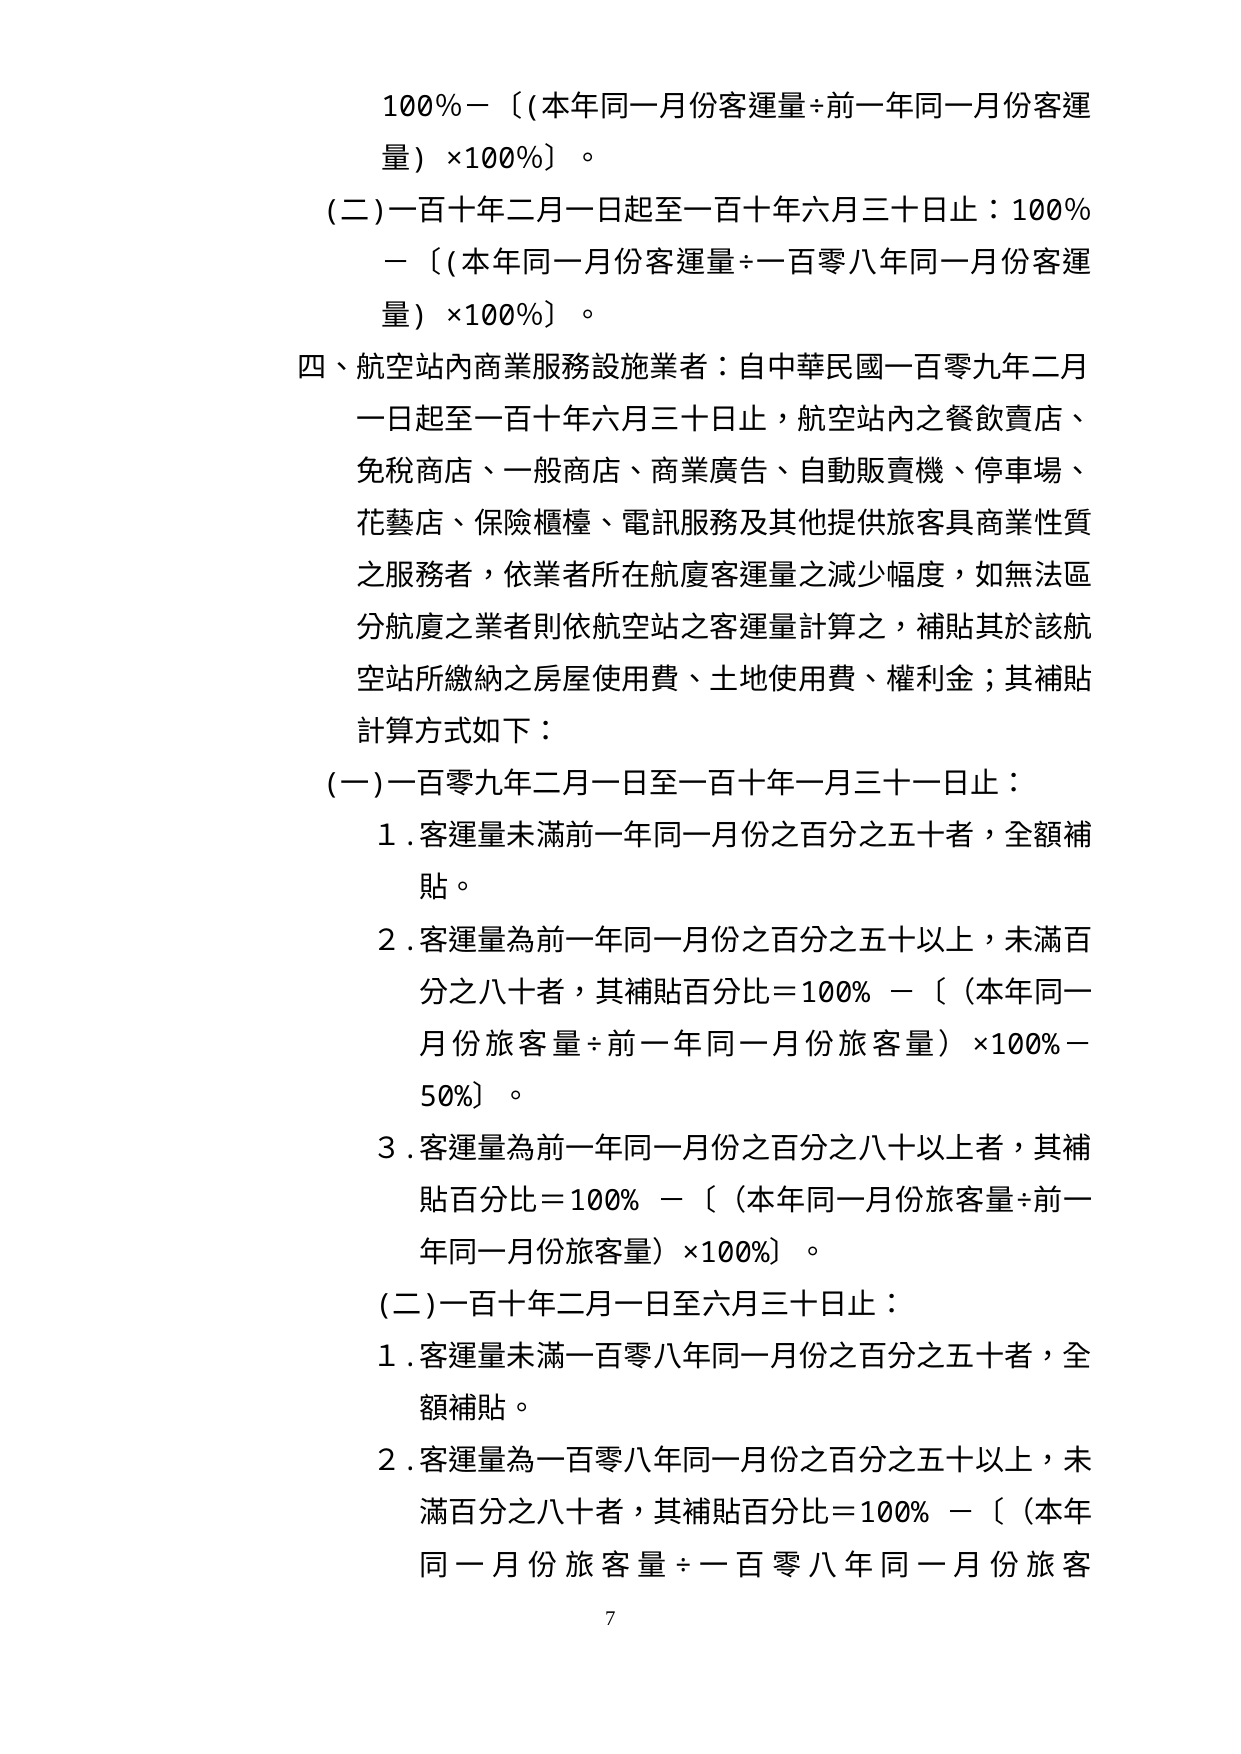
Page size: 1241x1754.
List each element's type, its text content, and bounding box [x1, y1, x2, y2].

text ２.客運量為一百零八年同一月份之百分之五十以上，未滿百分之八十者，其補貼百分比＝100% －〔（本年同一月份旅客量÷一百零八年同一月份旅客 [372, 1429, 1092, 1585]
text １.客運量未滿一百零八年同一月份之百分之五十者，全額補貼。 [372, 1325, 1092, 1429]
text (二)一百十年二月一日至六月三十日止： [323, 1273, 1092, 1325]
text (一)一百零九年二月一日至一百十年一月三十一日止： [323, 752, 1092, 804]
text (二)一百十年二月一日起至一百十年六月三十日止：100％－〔(本年同一月份客運量÷一百零八年同一月份客運量) ×100％〕。 [323, 179, 1092, 335]
text １.客運量未滿前一年同一月份之百分之五十者，全額補貼。 [372, 804, 1092, 908]
text 100％－〔(本年同一月份客運量÷前一年同一月份客運量) ×100％〕。 [323, 75, 1092, 179]
text ２.客運量為前一年同一月份之百分之五十以上，未滿百分之八十者，其補貼百分比＝100% －〔（本年同一月份旅客量÷前一年同一月份旅客量）×100%－50%〕。 [372, 908, 1092, 1117]
text ３.客運量為前一年同一月份之百分之八十以上者，其補貼百分比＝100% －〔（本年同一月份旅客量÷前一年同一月份旅客量）×100%〕。 [372, 1117, 1092, 1273]
text 四、航空站內商業服務設施業者：自中華民國一百零九年二月一日起至一百十年六月三十日止，航空站內之餐飲賣店、免稅商店、一般商店、商業廣告、自動販賣機、停車場、花藝店、保險櫃檯、電訊服務及其他提供旅客具商業性質之服務者，依業者所在航廈客運量之減少幅度，如無法區分航廈之業者則依航空站之客運量計算之，補貼其於該航空站所繳納之房屋使用費、土地使用費、權利金；其補貼計算方式如下： [297, 335, 1092, 752]
